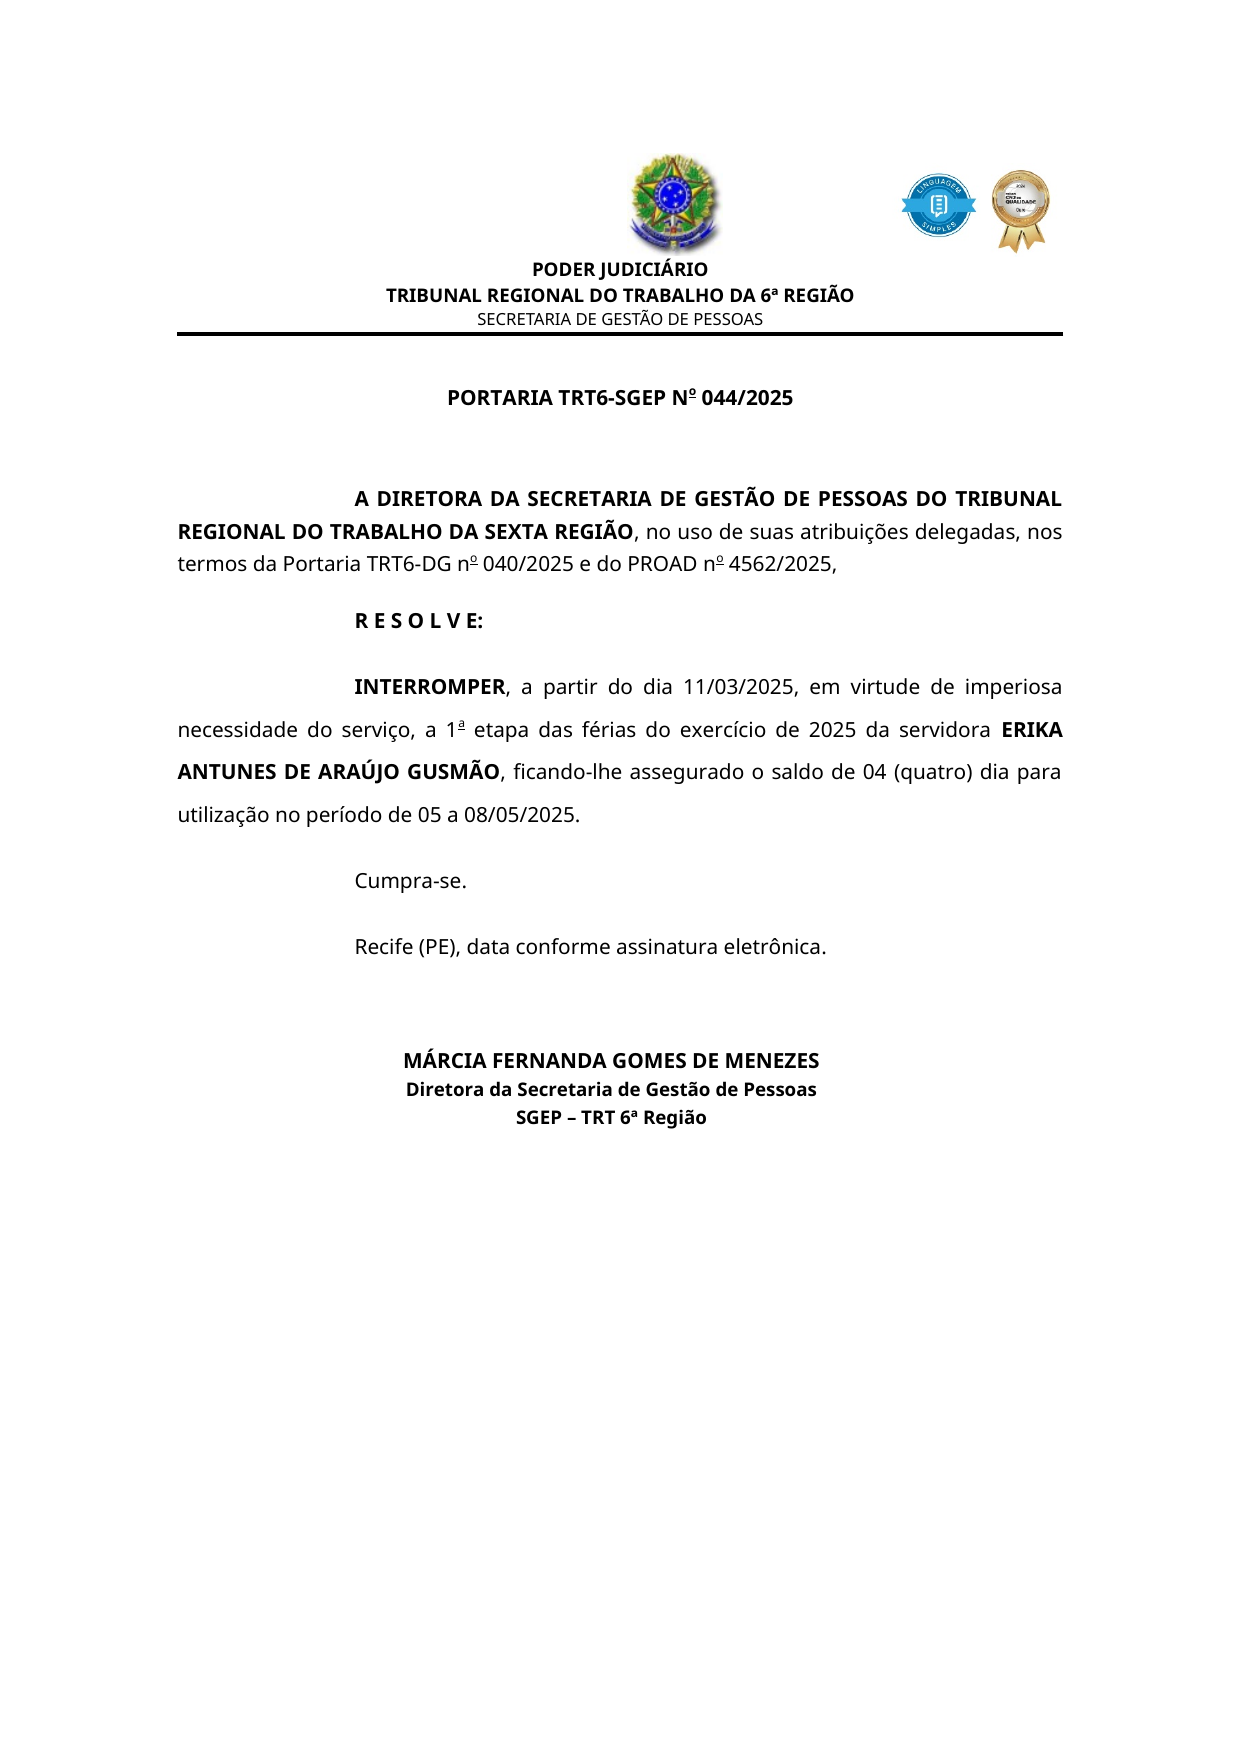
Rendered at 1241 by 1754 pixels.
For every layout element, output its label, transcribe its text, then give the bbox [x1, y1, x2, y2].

text Recife (PE), data conforme assinatura eletrônica. [281, 932, 1063, 961]
text SGEP – TRT 6ª Região [354, 1104, 868, 1129]
text Diretora da Secretaria de Gestão de Pessoas [354, 1077, 868, 1102]
text R E S O L V E: [177, 606, 1063, 634]
text Cumpra-se. [281, 866, 1063, 894]
text INTERROMPER, a partir do dia 11/03/2025, em virtude de imperiosa necessidade do serviço, a 1a etapa das férias do exercício de 2025 da servidora ERIKA ANTUNES DE ARAÚJO GUSMÃO, ficando-lhe assegurado o saldo de 04 (quatro) dia para utilização no período de 05 a 08/05/2025. [177, 672, 1063, 828]
text MÁRCIA FERNANDA GOMES DE MENEZES [354, 1046, 868, 1074]
text PODER JUDICIÁRIO [177, 257, 1063, 282]
picture [892, 163, 1064, 257]
text SECRETARIA DE GESTÃO DE PESSOAS [177, 308, 1063, 332]
picture [626, 153, 724, 257]
text TRIBUNAL REGIONAL DO TRABALHO DA 6ª REGIÃO [177, 282, 1063, 308]
text A DIRETORA DA SECRETARIA DE GESTÃO DE PESSOAS DO TRIBUNAL REGIONAL DO TRABALHO DA SEXTA REGIÃO, no uso de suas atribuições delegadas, nos termos da Portaria TRT6-DG no 040/2025 e do PROAD no 4562/2025, [177, 484, 1063, 578]
text PORTARIA TRT6-SGEP No 044/2025 [177, 383, 1063, 411]
